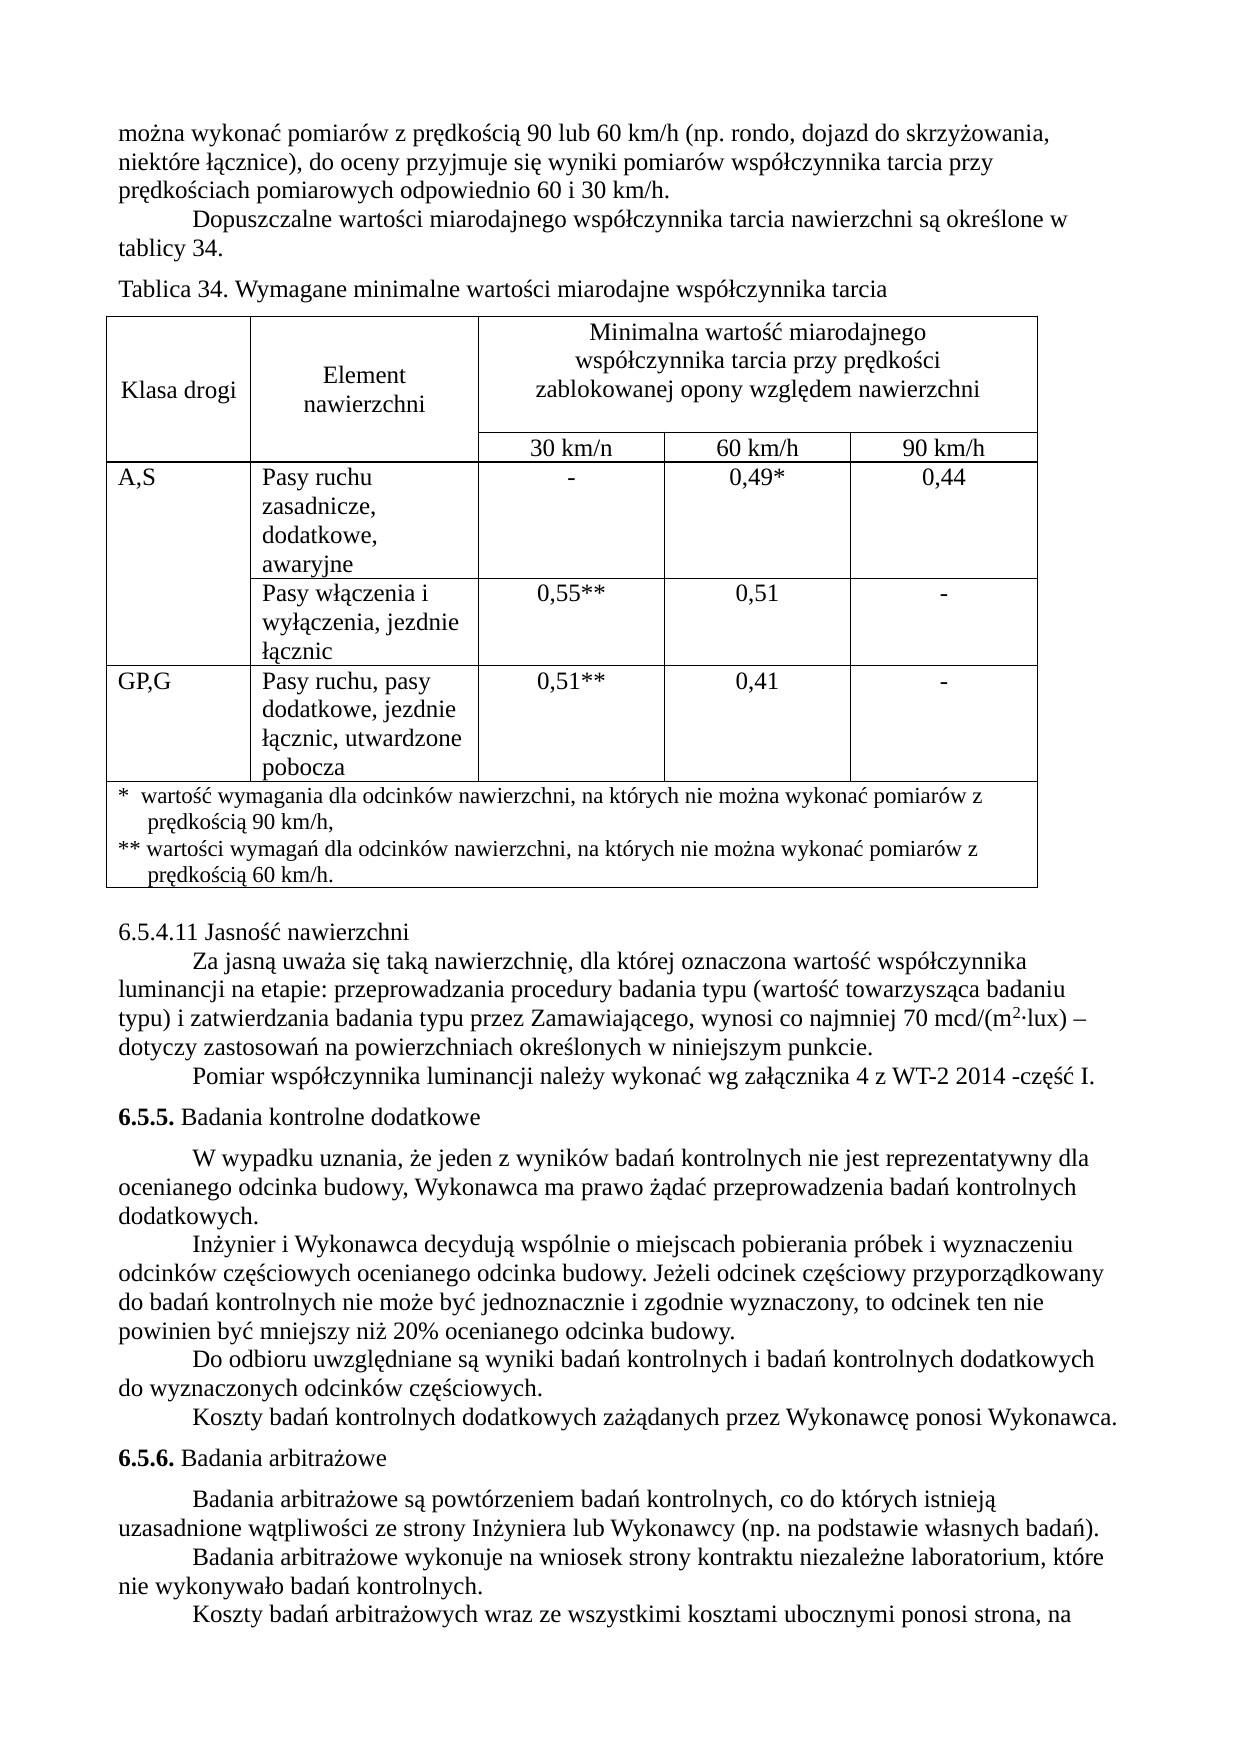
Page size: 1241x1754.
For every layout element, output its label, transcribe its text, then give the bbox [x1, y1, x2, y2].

text Koszty badań arbitrażowych wraz ze wszystkimi kosztami ubocznymi ponosi strona, na [118, 1599, 1122, 1628]
text Koszty badań kontrolnych dodatkowych zażądanych przez Wykonawcę ponosi Wykonawca. [118, 1402, 1122, 1431]
table_cell 0,51** [479, 666, 664, 781]
text W wypadku uznania, że jeden z wyników badań kontrolnych nie jest reprezentatywny dla ocenianego odcinka budowy, Wykonawca ma prawo żądać przeprowadzenia badań kontrolnych dodatkowych. [118, 1143, 1122, 1229]
text Tablica 34. Wymagane minimalne wartości miarodajne współczynnika tarcia [118, 274, 1122, 303]
text 6.5.4.11 Jasność nawierzchni [118, 917, 1122, 946]
table_cell Pasy włączenia i wyłączenia, jezdnie łącznic [251, 579, 478, 665]
table_cell 0,55** [479, 579, 664, 665]
table_cell 0,51 [665, 579, 850, 665]
table_cell Pasy ruchu zasadnicze, dodatkowe, awaryjne [251, 463, 478, 577]
text Dopuszczalne wartości miarodajnego współczynnika tarcia nawierzchni są określone w tablicy 34. [118, 204, 1122, 262]
table_cell 0,49* [665, 463, 850, 577]
text Pomiar współczynnika luminancji należy wykonać wg załącznika 4 z WT-2 2014 -część I. [118, 1061, 1122, 1089]
text Badania arbitrażowe wykonuje na wniosek strony kontraktu niezależne laboratorium, które nie wykonywało badań kontrolnych. [118, 1542, 1122, 1599]
text Inżynier i Wykonawca decydują wspólnie o miejscach pobierania próbek i wyznaczeniu odcinków częściowych ocenianego odcinka budowy. Jeżeli odcinek częściowy przyporządkowany do badań kontrolnych nie może być jednoznacznie i zgodnie wyznaczony, to odcinek ten nie powinien być mniejszy niż 20% ocenianego odcinka budowy. [118, 1229, 1122, 1344]
table_cell - [851, 666, 1037, 781]
text 6.5.5. Badania kontrolne dodatkowe [118, 1102, 1122, 1131]
table_header Klasa drogi [107, 317, 250, 461]
table_header Element nawierzchni [251, 317, 478, 461]
table_cell 0,41 [665, 666, 850, 781]
table_cell * wartość wymagania dla odcinków nawierzchni, na których nie można wykonać pomiarów z prędkością 90 km/h, ** wartości wymagań dla odcinków nawierzchni, na których nie można wykonać pomiarów z prędkością 60 km/h. [107, 782, 1037, 887]
table_cell 30 km/n [479, 433, 664, 461]
table_cell GP,G [107, 666, 250, 781]
table_cell 90 km/h [851, 433, 1037, 461]
table_cell Pasy ruchu, pasy dodatkowe, jezdnie łącznic, utwardzone pobocza [251, 666, 478, 781]
table_cell A,S [107, 463, 250, 665]
table_cell 0,44 [851, 463, 1037, 577]
table_cell 60 km/h [665, 433, 850, 461]
table_cell - [479, 463, 664, 577]
text Badania arbitrażowe są powtórzeniem badań kontrolnych, co do których istnieją uzasadnione wątpliwości ze strony Inżyniera lub Wykonawcy (np. na podstawie własnych badań). [118, 1484, 1122, 1542]
text można wykonać pomiarów z prędkością 90 lub 60 km/h (np. rondo, dojazd do skrzyżowania, niektóre łącznice), do oceny przyjmuje się wyniki pomiarów współczynnika tarcia przy prędkościach pomiarowych odpowiednio 60 i 30 km/h. [118, 118, 1122, 204]
text 6.5.6. Badania arbitrażowe [118, 1443, 1122, 1472]
table_header Minimalna wartość miarodajnego współczynnika tarcia przy prędkości zablokowanej opony względem nawierzchni [479, 317, 1037, 432]
table_cell - [851, 579, 1037, 665]
text Do odbioru uwzględniane są wyniki badań kontrolnych i badań kontrolnych dodatkowych do wyznaczonych odcinków częściowych. [118, 1344, 1122, 1402]
text Za jasną uważa się taką nawierzchnię, dla której oznaczona wartość współczynnika luminancji na etapie: przeprowadzania procedury badania typu (wartość towarzysząca badaniu typu) i zatwierdzania badania typu przez Zamawiającego, wynosi co najmniej 70 mcd/(m2∙lux) – dotyczy zastosowań na powierzchniach określonych w niniejszym punkcie. [118, 946, 1122, 1061]
